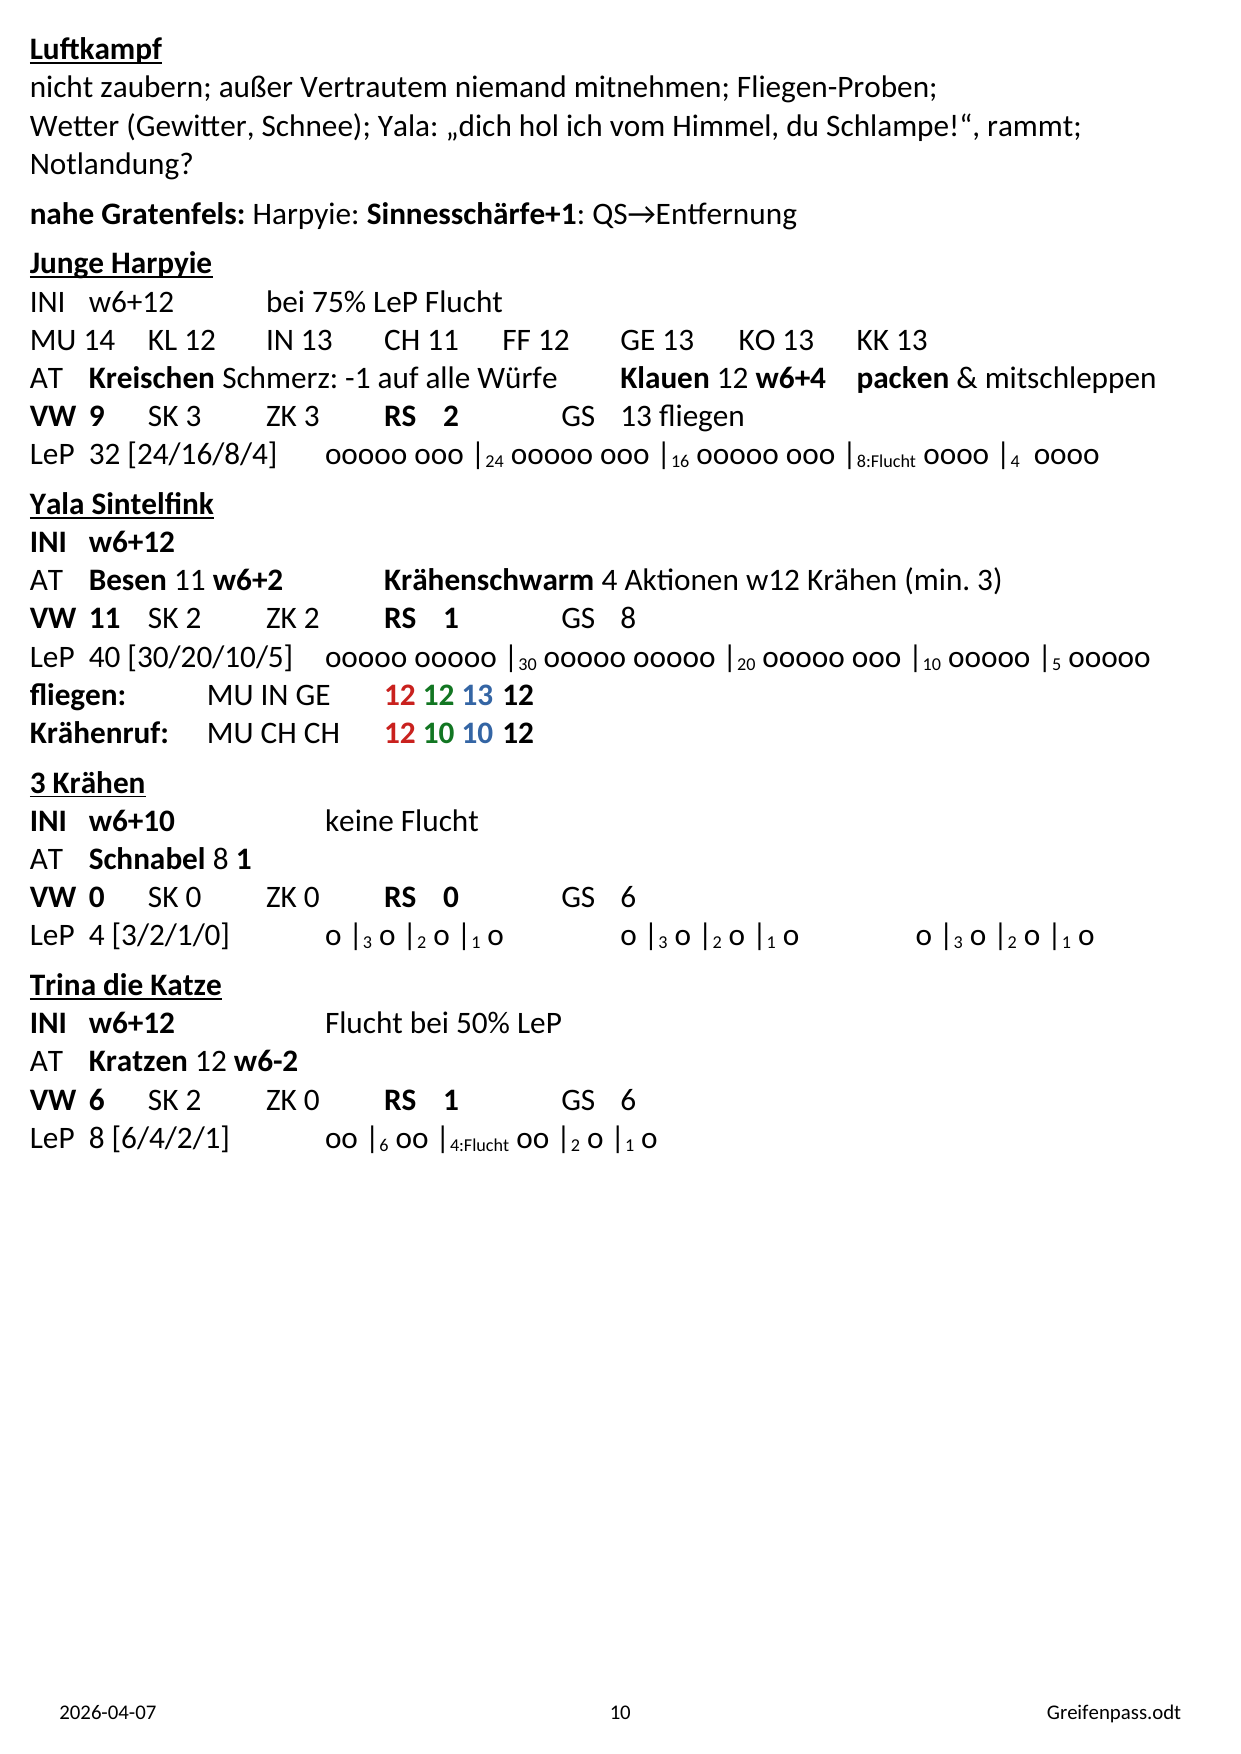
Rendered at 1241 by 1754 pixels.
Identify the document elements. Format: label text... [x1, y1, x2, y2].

text Luftkampf nicht zaubern; außer Vertrautem niemand mitnehmen; Fliegen-Proben; Wetter (Gewitter, Schnee); Yala: „dich hol ich vom Himmel, du Schlampe!“, rammt; Notlandung? [29, 29, 1211, 182]
text Trina die Katze INI w6+12 Flucht bei 50% LeP AT Kratzen 12 w6-2 VW 6 SK 2 ZK 0 RS 1 GS 6 LeP 8 [6/4/2/1] oo |6 oo |4:Flucht oo |2 o |1 o [29, 965, 1211, 1156]
text Junge Harpyie INI w6+12 bei 75% LeP Flucht MU 14 KL 12 IN 13 CH 11 FF 12 GE 13 KO 13 KK 13 AT Kreischen Schmerz: -1 auf alle Würfe Klauen 12 w6+4 packen & mitschleppen VW 9 SK 3 ZK 3 RS 2 GS 13 fliegen LeP 32 [24/16/8/4] ooooo ooo |24 ooooo ooo |16 ooooo ooo |8:Flucht oooo |4 oooo [29, 244, 1211, 472]
text 3 Krähen INI w6+10 keine Flucht AT Schnabel 8 1 VW 0 SK 0 ZK 0 RS 0 GS 6 LeP 4 [3/2/1/0] o |3 o |2 o |1 o o |3 o |2 o |1 o o |3 o |2 o |1 o [29, 763, 1211, 953]
text nahe Gratenfels: Harpyie: Sinnesschärfe+1: QS→Entfernung [29, 194, 1211, 232]
text Yala Sintelfink INI w6+12 AT Besen 11 w6+2 Krähenschwarm 4 Aktionen w12 Krähen (min. 3) VW 11 SK 2 ZK 2 RS 1 GS 8 LeP 40 [30/20/10/5] ooooo ooooo |30 ooooo ooooo |20 ooooo ooo |10 ooooo |5 ooooo fliegen: MU IN GE 12 12 13 12 Krähenruf: MU CH CH 12 10 10 12 [29, 484, 1211, 751]
